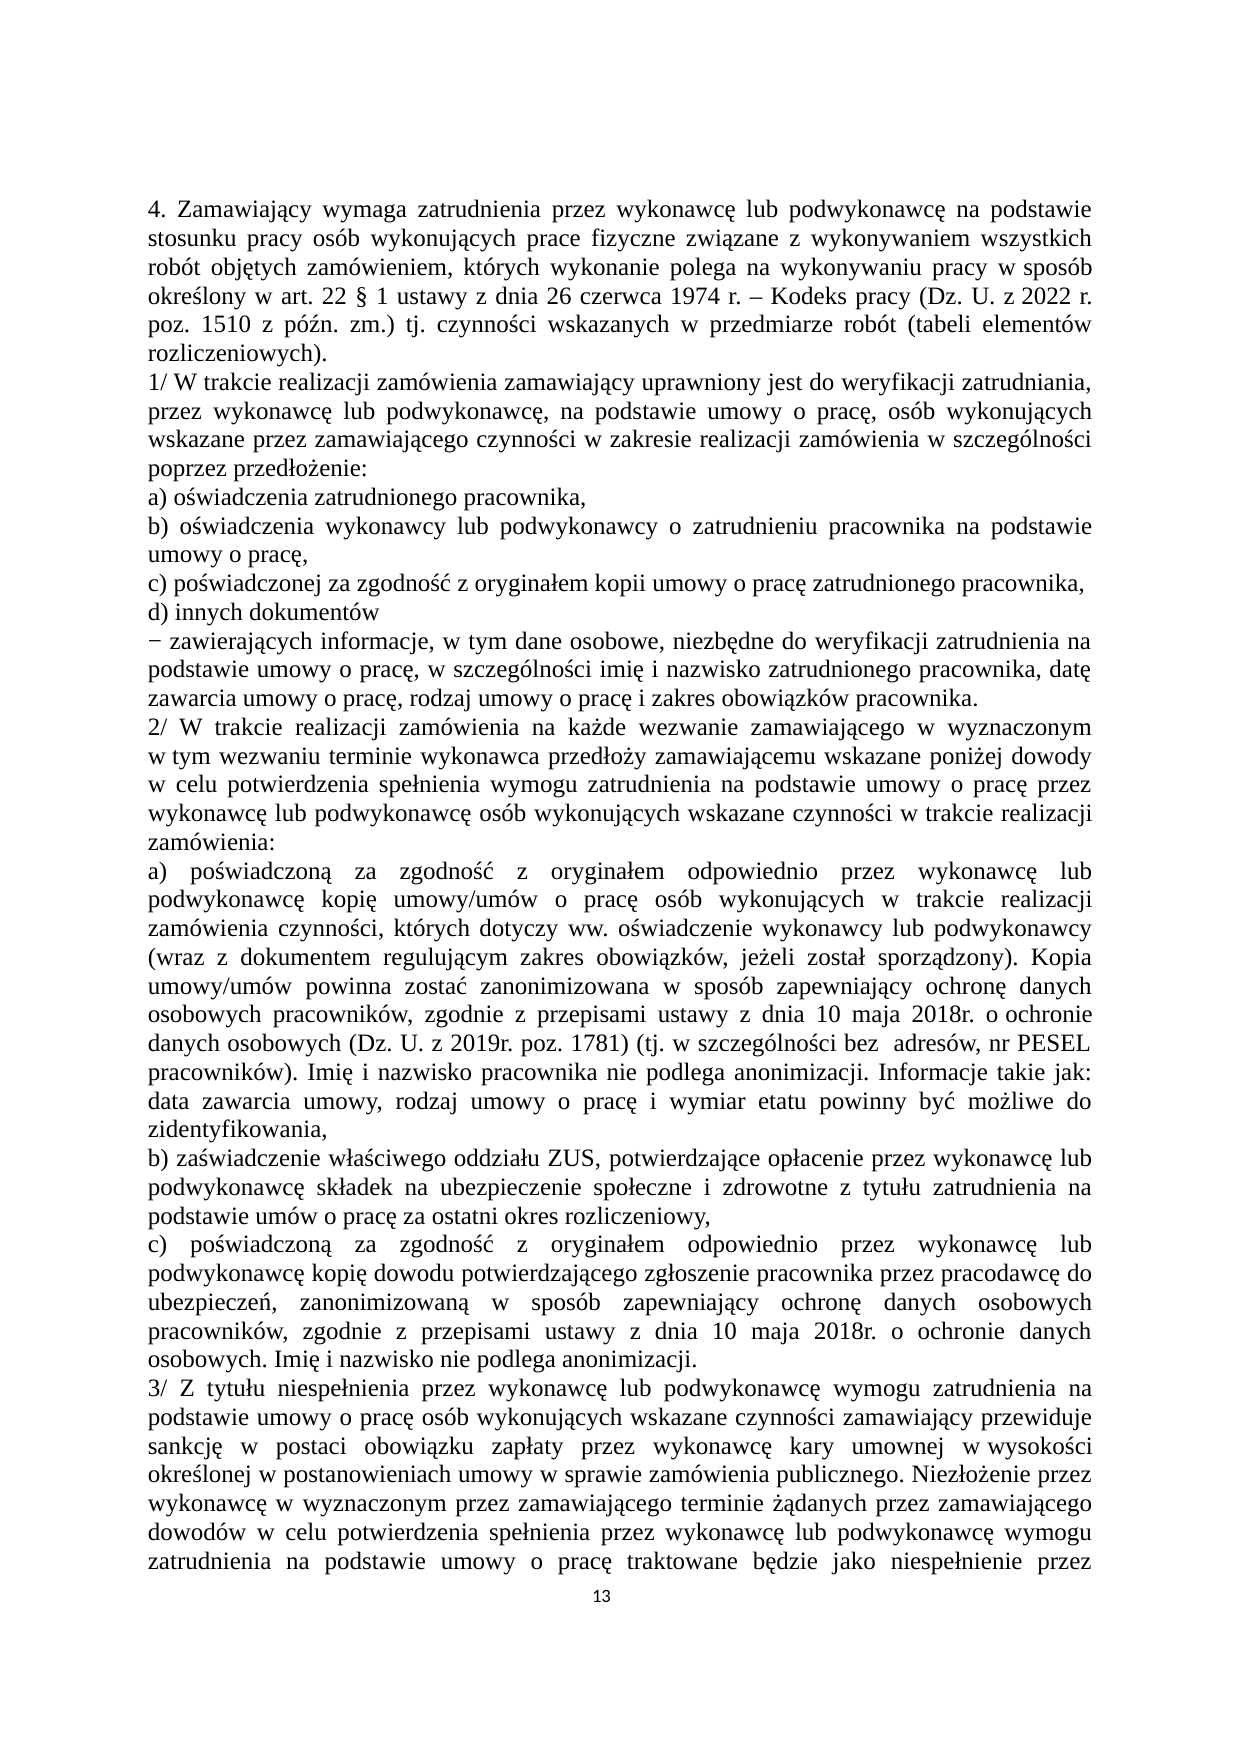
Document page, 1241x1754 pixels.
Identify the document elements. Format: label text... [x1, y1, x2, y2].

text − zawierających informacje, w tym dane osobowe, niezbędne do weryfikacji zatrudnienia na podstawie umowy o pracę, w szczególności imię i nazwisko zatrudnionego pracownika, datę zawarcia umowy o pracę, rodzaj umowy o pracę i zakres obowiązków pracownika. [148, 626, 1093, 712]
text a) poświadczoną za zgodność z oryginałem odpowiednio przez wykonawcę lub podwykonawcę kopię umowy/umów o pracę osób wykonujących w trakcie realizacji zamówienia czynności, których dotyczy ww. oświadczenie wykonawcy lub podwykonawcy (wraz z dokumentem regulującym zakres obowiązków, jeżeli został sporządzony). Kopia umowy/umów powinna zostać zanonimizowana w sposób zapewniający ochronę danych osobowych pracowników, zgodnie z przepisami ustawy z dnia 10 maja 2018r. o ochronie danych osobowych (Dz. U. z 2019r. poz. 1781) (tj. w szczególności bez adresów, nr PESEL pracowników). Imię i nazwisko pracownika nie podlega anonimizacji. Informacje takie jak: data zawarcia umowy, rodzaj umowy o pracę i wymiar etatu powinny być możliwe do zidentyfikowania, [148, 856, 1093, 1143]
text 3/ Z tytułu niespełnienia przez wykonawcę lub podwykonawcę wymogu zatrudnienia na podstawie umowy o pracę osób wykonujących wskazane czynności zamawiający przewiduje sankcję w postaci obowiązku zapłaty przez wykonawcę kary umownej w wysokości określonej w postanowieniach umowy w sprawie zamówienia publicznego. Niezłożenie przez wykonawcę w wyznaczonym przez zamawiającego terminie żądanych przez zamawiającego dowodów w celu potwierdzenia spełnienia przez wykonawcę lub podwykonawcę wymogu zatrudnienia na podstawie umowy o pracę traktowane będzie jako niespełnienie przez [148, 1373, 1093, 1574]
text 4. Zamawiający wymaga zatrudnienia przez wykonawcę lub podwykonawcę na podstawie stosunku pracy osób wykonujących prace fizyczne związane z wykonywaniem wszystkich robót objętych zamówieniem, których wykonanie polega na wykonywaniu pracy w sposób określony w art. 22 § 1 ustawy z dnia 26 czerwca 1974 r. – Kodeks pracy (Dz. U. z 2022 r. poz. 1510 z późn. zm.) tj. czynności wskazanych w przedmiarze robót (tabeli elementów rozliczeniowych). [148, 194, 1093, 367]
text a) oświadczenia zatrudnionego pracownika, [148, 482, 1093, 511]
text 2/ W trakcie realizacji zamówienia na każde wezwanie zamawiającego w wyznaczonym w tym wezwaniu terminie wykonawca przedłoży zamawiającemu wskazane poniżej dowody w celu potwierdzenia spełnienia wymogu zatrudnienia na podstawie umowy o pracę przez wykonawcę lub podwykonawcę osób wykonujących wskazane czynności w trakcie realizacji zamówienia: [148, 712, 1093, 856]
text c) poświadczonej za zgodność z oryginałem kopii umowy o pracę zatrudnionego pracownika, [148, 568, 1093, 597]
text b) zaświadczenie właściwego oddziału ZUS, potwierdzające opłacenie przez wykonawcę lub podwykonawcę składek na ubezpieczenie społeczne i zdrowotne z tytułu zatrudnienia na podstawie umów o pracę za ostatni okres rozliczeniowy, [148, 1143, 1093, 1229]
text d) innych dokumentów [148, 597, 1093, 626]
text 1/ W trakcie realizacji zamówienia zamawiający uprawniony jest do weryfikacji zatrudniania, przez wykonawcę lub podwykonawcę, na podstawie umowy o pracę, osób wykonujących wskazane przez zamawiającego czynności w zakresie realizacji zamówienia w szczególności poprzez przedłożenie: [148, 367, 1093, 482]
text c) poświadczoną za zgodność z oryginałem odpowiednio przez wykonawcę lub podwykonawcę kopię dowodu potwierdzającego zgłoszenie pracownika przez pracodawcę do ubezpieczeń, zanonimizowaną w sposób zapewniający ochronę danych osobowych pracowników, zgodnie z przepisami ustawy z dnia 10 maja 2018r. o ochronie danych osobowych. Imię i nazwisko nie podlega anonimizacji. [148, 1229, 1093, 1373]
text b) oświadczenia wykonawcy lub podwykonawcy o zatrudnieniu pracownika na podstawie umowy o pracę, [148, 511, 1093, 568]
